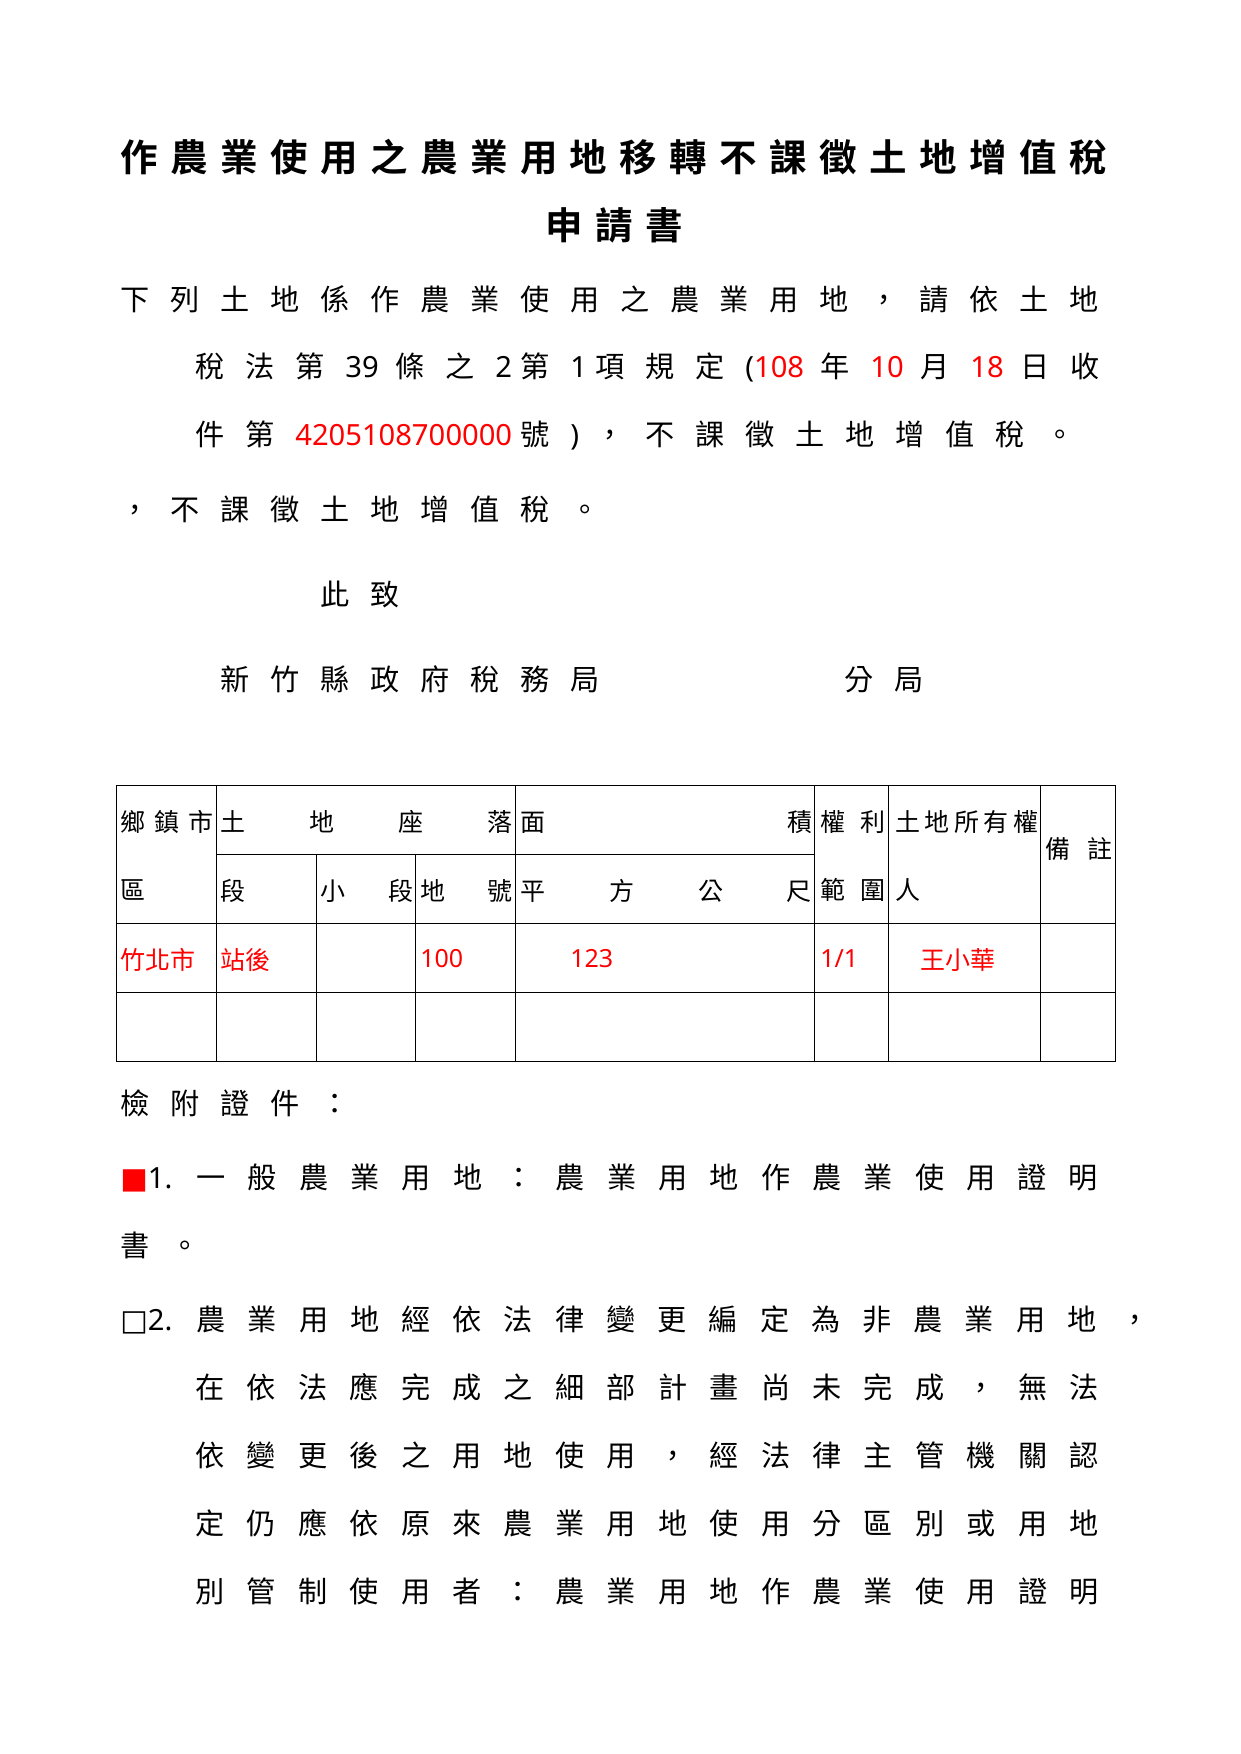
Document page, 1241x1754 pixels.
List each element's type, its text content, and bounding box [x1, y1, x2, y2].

table_cell [1041, 924, 1115, 992]
table_cell 竹北市 [117, 924, 216, 992]
table_cell 地號 [416, 855, 515, 923]
text ，不課徵土地增值稅。 [120, 473, 1120, 541]
table_cell [117, 993, 216, 1061]
table_cell [889, 993, 1040, 1061]
table_header 土地座落 [217, 786, 515, 854]
text 作農業使用之農業用地移轉不課徵土地增值稅申請書 [120, 121, 1120, 257]
table_header 備註 [1041, 786, 1115, 923]
table_cell 小段 [317, 855, 415, 923]
table_cell [815, 993, 888, 1061]
table_cell 100 [416, 924, 515, 992]
table_cell [1041, 993, 1115, 1061]
text 下列土地係作農業使用之農業用地，請依土地稅法第39條之2第1項規定(108年10月18日收件第4205108700000號)，不課徵土地增值稅。 [120, 263, 1120, 467]
text 此致 [120, 558, 1120, 626]
table_cell [416, 993, 515, 1061]
table_cell 王小華 [889, 924, 1040, 992]
table_header 權利範圍 [815, 786, 888, 923]
text □2.農業用地經依法律變更編定為非農業用地，在依法應完成之細部計畫尚未完成，無法依變更後之用地使用，經法律主管機關認定仍應依原來農業用地使用分區別或用地別管制使用者：農業用地作農業使用證明書及法律主管機關核發仍應依原來農業用地使用管制證明書。 [120, 1284, 1120, 1624]
table_header 面積 [516, 786, 814, 854]
text 新竹縣政府稅務局 分局 [120, 643, 1120, 711]
table_cell 123 [516, 924, 814, 992]
table_cell 站後 [217, 924, 316, 992]
table_header 土地所有權人 [889, 786, 1040, 923]
table_cell 平方公尺 [516, 855, 814, 923]
table_cell [516, 993, 814, 1061]
table_cell [217, 993, 316, 1061]
table_cell 段 [217, 855, 316, 923]
text ■1.一般農業用地：農業用地作農業使用證明書。 [120, 1142, 1120, 1278]
table_cell [317, 924, 415, 992]
table_header 鄉鎮市區 [117, 786, 216, 923]
text 檢附證件： [120, 1068, 1120, 1136]
table_cell 1/1 [815, 924, 888, 992]
table_cell [317, 993, 415, 1061]
